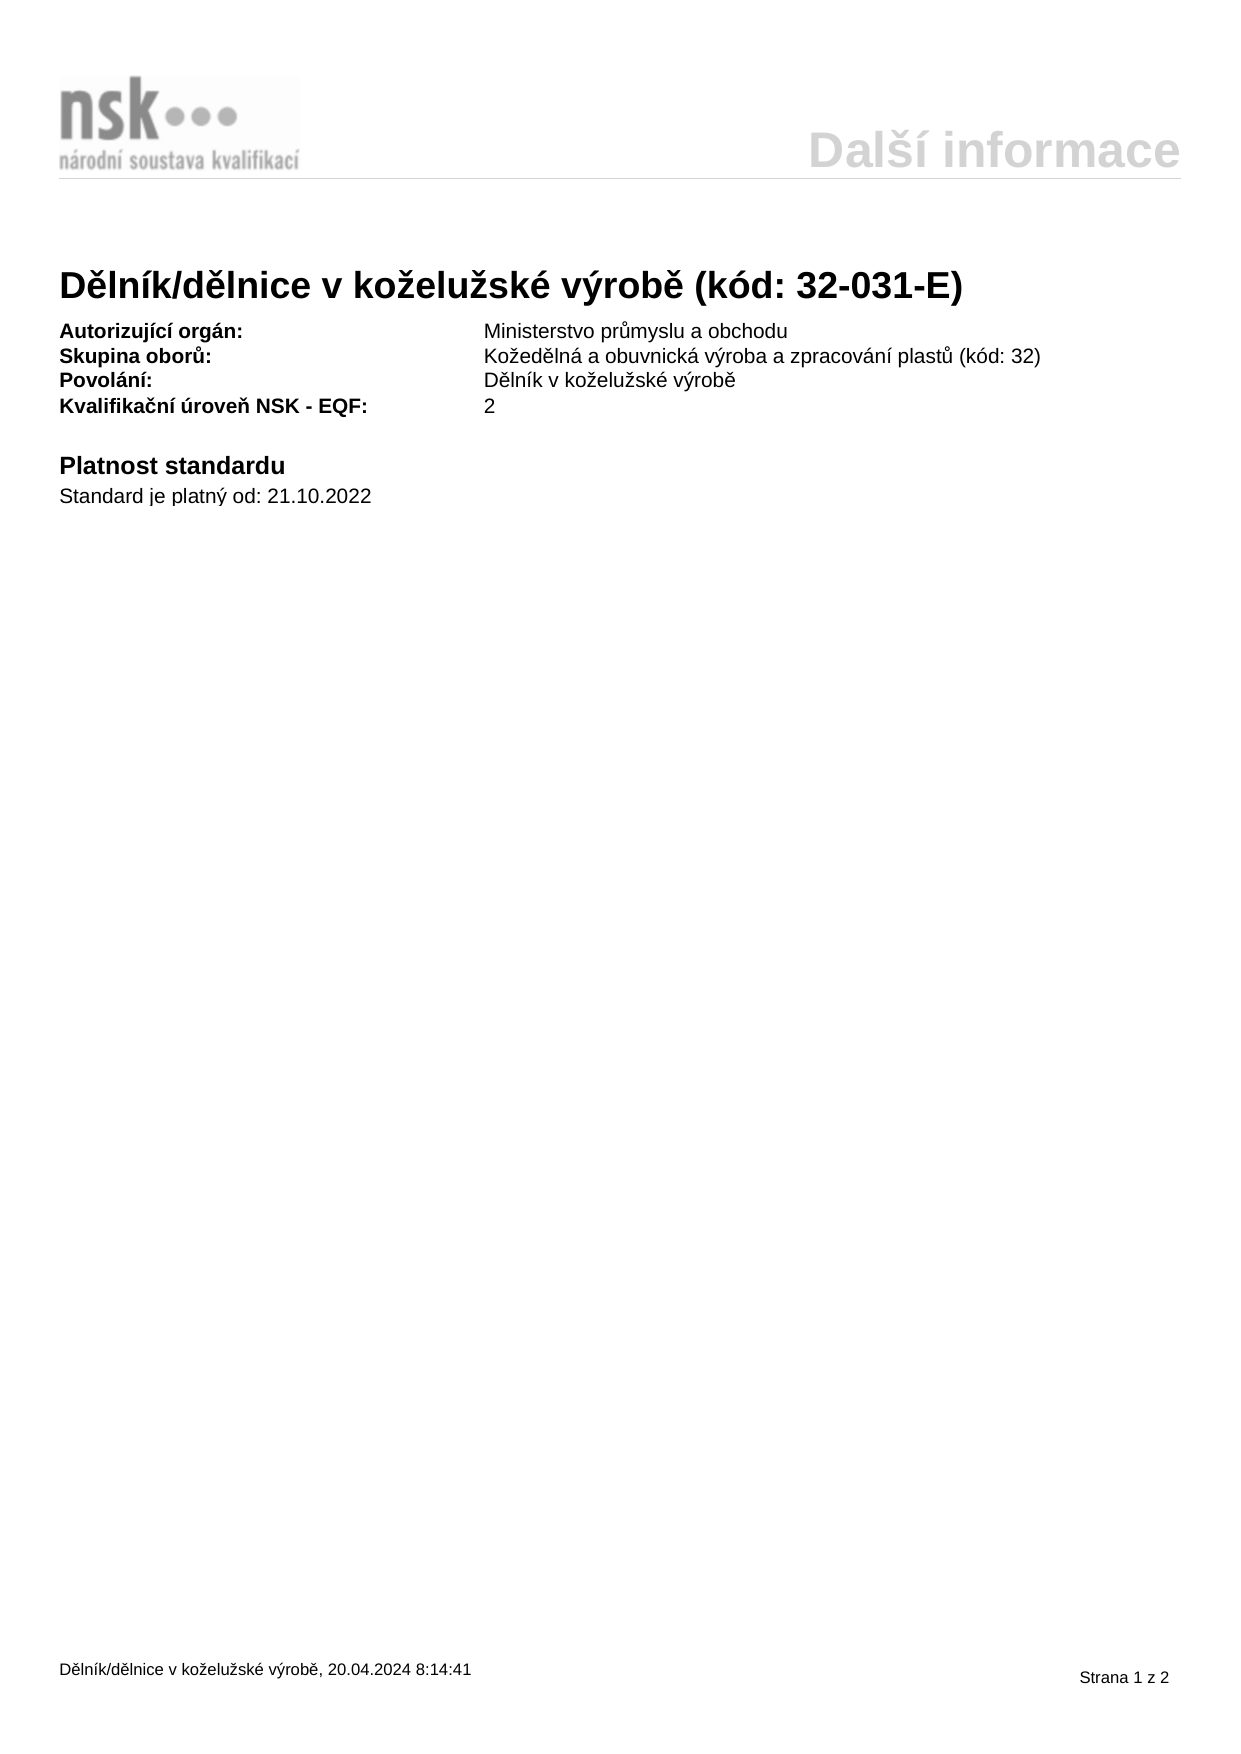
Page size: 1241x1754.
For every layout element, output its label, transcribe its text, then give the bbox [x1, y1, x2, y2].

table_cell [862, 1384, 1169, 1659]
table_cell [626, 506, 862, 806]
table_cell [484, 196, 620, 224]
table_header Další informace [626, 59, 1181, 178]
table_cell [1169, 1384, 1181, 1659]
table_cell [59, 179, 1181, 196]
table_cell [626, 307, 862, 319]
table_cell [484, 506, 620, 806]
table_cell Standard je platný od: 21.10.2022 [59, 484, 1181, 506]
table_cell [1169, 196, 1181, 224]
table_cell [862, 196, 1169, 224]
table_cell [59, 307, 483, 319]
table_cell [484, 418, 620, 447]
table_cell Skupina oborů: [59, 344, 483, 368]
table_cell [59, 506, 483, 806]
table_cell Kožedělná a obuvnická výroba a zpracování plastů (kód: 32) [484, 344, 1181, 368]
table_cell [862, 307, 1169, 319]
table_cell [626, 1384, 862, 1659]
table_cell [626, 1106, 862, 1383]
table_cell [620, 418, 626, 447]
table_cell [59, 1384, 483, 1659]
table_cell [484, 172, 620, 178]
table_cell 2 [484, 394, 1181, 417]
table_cell [626, 418, 862, 447]
table_cell Dělník/dělnice v koželužské výrobě (kód: 32-031-E) [59, 224, 1181, 307]
table_cell Ministerstvo průmyslu a obchodu [484, 319, 1181, 344]
table_cell [620, 806, 626, 1106]
table_cell [626, 196, 862, 224]
table_cell [862, 506, 1169, 806]
table_cell [620, 1384, 626, 1659]
table_cell [484, 1106, 620, 1383]
table_cell [484, 1384, 620, 1659]
table_cell Povolání: [59, 368, 483, 392]
table_cell [862, 418, 1169, 447]
table_cell [862, 1106, 1169, 1383]
table_cell [1169, 1106, 1181, 1383]
table_cell Autorizující orgán: [59, 319, 483, 343]
table_cell [484, 307, 620, 319]
table_cell [1169, 1660, 1181, 1696]
table_cell [1169, 418, 1181, 447]
table_cell [59, 196, 483, 224]
table_cell Dělník v koželužské výrobě [484, 368, 1181, 393]
table_cell [1169, 806, 1181, 1106]
table_cell [59, 172, 483, 178]
table_header [621, 59, 626, 172]
table_cell [59, 806, 483, 1106]
table_cell Strana 1 z 2 [862, 1660, 1169, 1696]
table_cell Dělník/dělnice v koželužské výrobě, 20.04.2024 8:14:41 [59, 1660, 862, 1696]
table_cell [620, 506, 626, 806]
table_cell [1169, 506, 1181, 806]
table_cell [59, 418, 483, 447]
table_cell [620, 307, 626, 319]
table_cell [1169, 307, 1181, 319]
table_cell [620, 1106, 626, 1383]
table_cell [484, 806, 620, 1106]
table_cell Platnost standardu [59, 448, 1181, 483]
table_cell [626, 806, 862, 1106]
table_cell [59, 1106, 483, 1383]
picture [58, 59, 621, 172]
table_cell Kvalifikační úroveň NSK - EQF: [59, 394, 483, 417]
table_cell [862, 806, 1169, 1106]
table_cell [620, 196, 626, 224]
